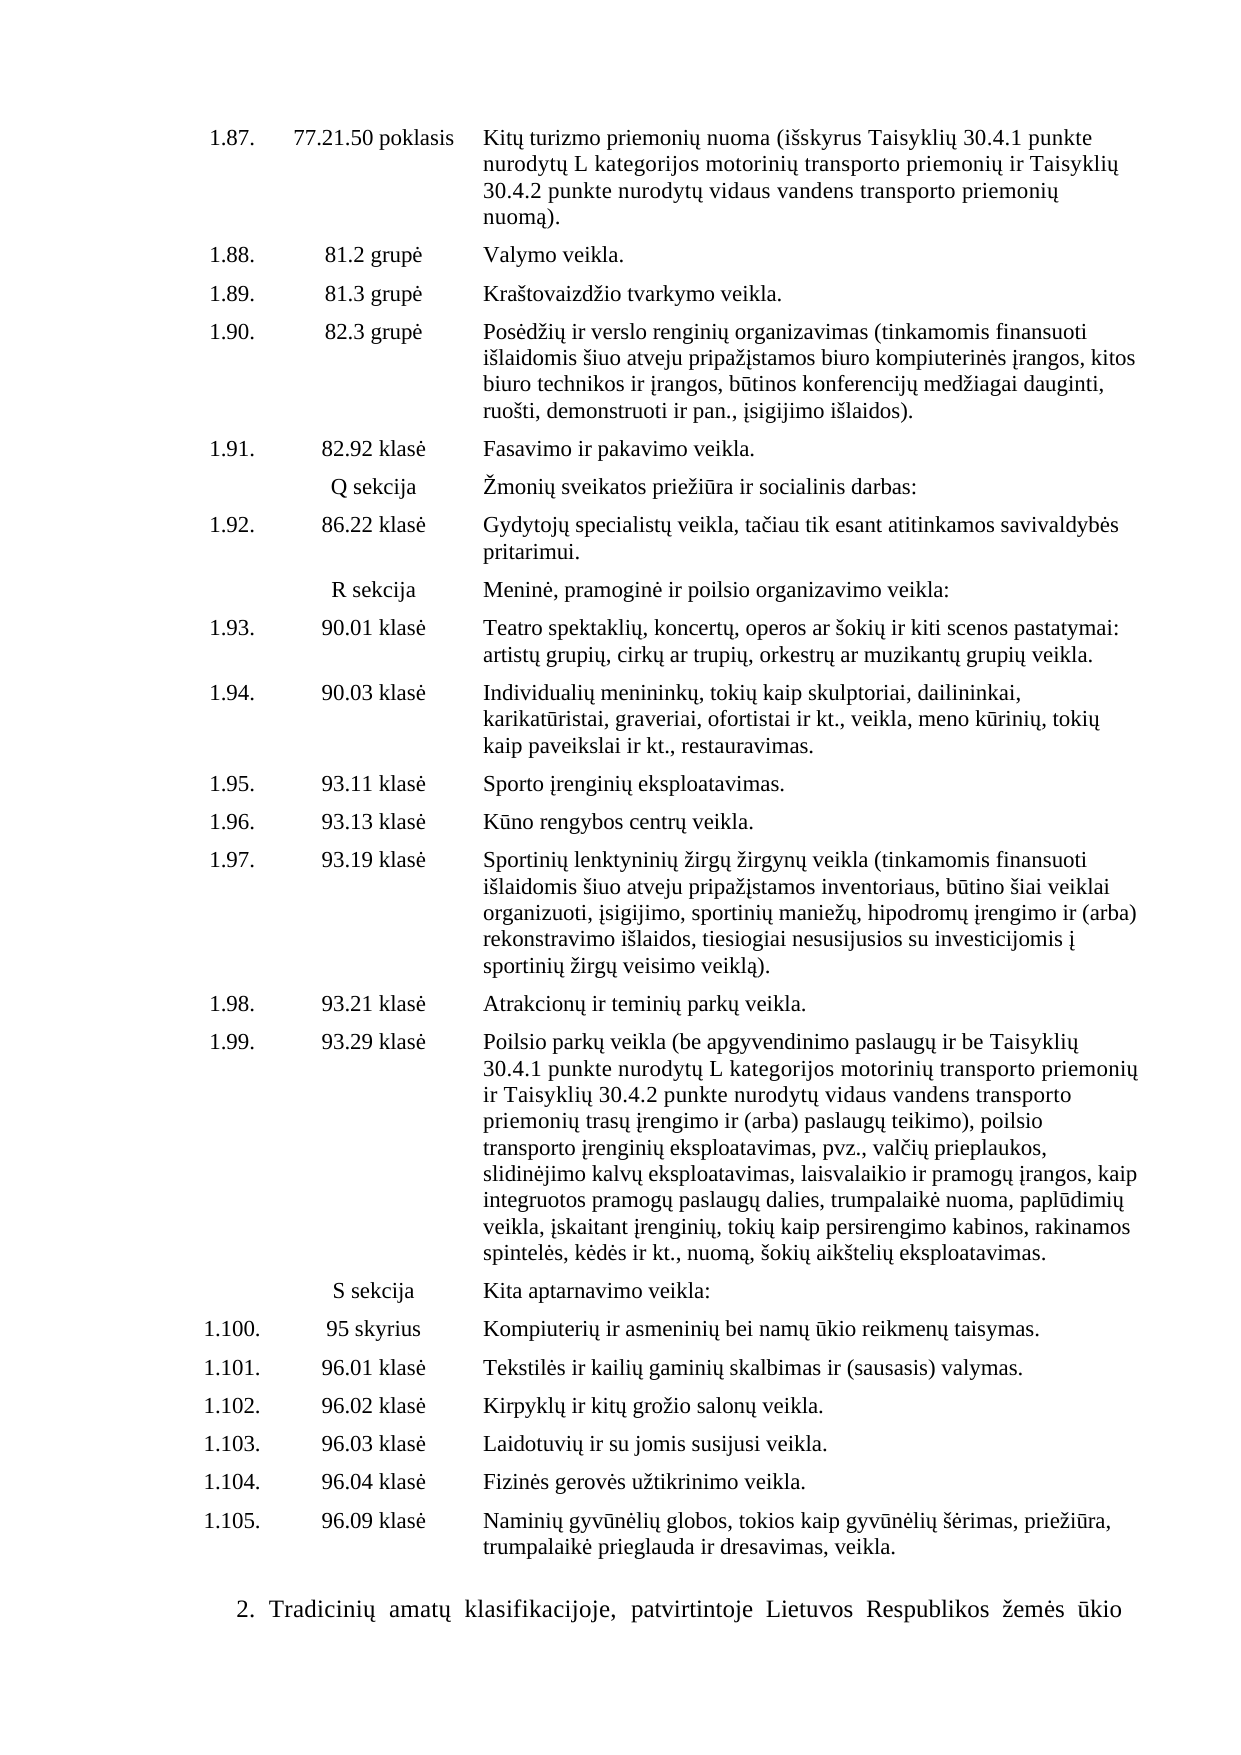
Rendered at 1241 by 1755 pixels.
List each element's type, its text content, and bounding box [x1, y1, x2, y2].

table_cell Meninė, pramoginė ir poilsio organizavimo veikla: [472, 570, 1151, 608]
table_cell R sekcija [276, 570, 472, 608]
table_cell Kitų turizmo priemonių nuoma (išskyrus Taisyklių 30.4.1 punkte nurodytų L kategorijos motorinių transporto priemonių ir Taisyklių 30.4.2 punkte nurodytų vidaus vandens transporto priemonių nuomą). [472, 118, 1151, 235]
table_cell 1.100. [189, 1310, 276, 1348]
table_cell 93.21 klasė [276, 984, 472, 1022]
table_cell Naminių gyvūnėlių globos, tokios kaip gyvūnėlių šėrimas, priežiūra, trumpalaikė prieglauda ir dresavimas, veikla. [472, 1501, 1151, 1565]
table_cell [189, 468, 276, 506]
table_cell [189, 570, 276, 608]
text 2. Tradicinių amatų klasifikacijoje, patvirtintoje Lietuvos Respublikos žemės ūkio [177, 1594, 1122, 1623]
table_cell 81.2 grupė [276, 235, 472, 274]
table_cell Kita aptarnavimo veikla: [472, 1271, 1151, 1309]
table_cell 1.88. [189, 235, 276, 274]
table_cell 82.92 klasė [276, 429, 472, 467]
table_cell Kirpyklų ir kitų grožio salonų veikla. [472, 1386, 1151, 1424]
table_cell Q sekcija [276, 468, 472, 506]
table_cell 1.101. [189, 1348, 276, 1386]
table_cell 1.92. [189, 506, 276, 570]
table_cell 96.09 klasė [276, 1501, 472, 1565]
table_cell 96.03 klasė [276, 1424, 472, 1462]
table_cell Sporto įrenginių eksploatavimas. [472, 764, 1151, 802]
table_cell 1.97. [189, 840, 276, 984]
table_cell Atrakcionų ir teminių parkų veikla. [472, 984, 1151, 1022]
table_cell Laidotuvių ir su jomis susijusi veikla. [472, 1424, 1151, 1462]
table_cell Kūno rengybos centrų veikla. [472, 802, 1151, 840]
table_cell 93.11 klasė [276, 764, 472, 802]
table_cell 1.89. [189, 274, 276, 312]
table_cell 90.03 klasė [276, 673, 472, 764]
table_cell 93.19 klasė [276, 840, 472, 984]
table_cell Kraštovaizdžio tvarkymo veikla. [472, 274, 1151, 312]
table_cell 1.103. [189, 1424, 276, 1462]
table_cell Individualių menininkų, tokių kaip skulptoriai, dailininkai, karikatūristai, graveriai, ofortistai ir kt., veikla, meno kūrinių, tokių kaip paveikslai ir kt., restauravimas. [472, 673, 1151, 764]
table_cell 1.96. [189, 802, 276, 840]
table_cell 96.04 klasė [276, 1463, 472, 1501]
table_cell 1.94. [189, 673, 276, 764]
table_cell 1.87. [189, 118, 276, 235]
table_cell 81.3 grupė [276, 274, 472, 312]
table_cell 86.22 klasė [276, 506, 472, 570]
table_cell 1.93. [189, 609, 276, 673]
table_cell 1.104. [189, 1463, 276, 1501]
table_cell Gydytojų specialistų veikla, tačiau tik esant atitinkamos savivaldybės pritarimui. [472, 506, 1151, 570]
table_cell 1.98. [189, 984, 276, 1022]
table_cell 96.01 klasė [276, 1348, 472, 1386]
table_cell Teatro spektaklių, koncertų, operos ar šokių ir kiti scenos pastatymai: artistų grupių, cirkų ar trupių, orkestrų ar muzikantų grupių veikla. [472, 609, 1151, 673]
table_cell 82.3 grupė [276, 312, 472, 429]
table_cell Tekstilės ir kailių gaminių skalbimas ir (sausasis) valymas. [472, 1348, 1151, 1386]
table_cell Valymo veikla. [472, 235, 1151, 274]
table_cell 1.105. [189, 1501, 276, 1565]
table_cell 1.91. [189, 429, 276, 467]
table_cell 1.95. [189, 764, 276, 802]
table_cell Posėdžių ir verslo renginių organizavimas (tinkamomis finansuoti išlaidomis šiuo atveju pripažįstamos biuro kompiuterinės įrangos, kitos biuro technikos ir įrangos, būtinos konferencijų medžiagai dauginti, ruošti, demonstruoti ir pan., įsigijimo išlaidos). [472, 312, 1151, 429]
table_cell Žmonių sveikatos priežiūra ir socialinis darbas: [472, 468, 1151, 506]
table_cell Fasavimo ir pakavimo veikla. [472, 429, 1151, 467]
table_cell 93.29 klasė [276, 1022, 472, 1271]
table_cell Poilsio parkų veikla (be apgyvendinimo paslaugų ir be Taisyklių 30.4.1 punkte nurodytų L kategorijos motorinių transporto priemonių ir Taisyklių 30.4.2 punkte nurodytų vidaus vandens transporto priemonių trasų įrengimo ir (arba) paslaugų teikimo), poilsio transporto įrenginių eksploatavimas, pvz., valčių prieplaukos, slidinėjimo kalvų eksploatavimas, laisvalaikio ir pramogų įrangos, kaip integruotos pramogų paslaugų dalies, trumpalaikė nuoma, paplūdimių veikla, įskaitant įrenginių, tokių kaip persirengimo kabinos, rakinamos spintelės, kėdės ir kt., nuomą, šokių aikštelių eksploatavimas. [472, 1022, 1151, 1271]
table_cell 1.102. [189, 1386, 276, 1424]
table_cell 77.21.50 poklasis [276, 118, 472, 235]
table_cell 96.02 klasė [276, 1386, 472, 1424]
table_cell 90.01 klasė [276, 609, 472, 673]
table_cell Sportinių lenktyninių žirgų žirgynų veikla (tinkamomis finansuoti išlaidomis šiuo atveju pripažįstamos inventoriaus, būtino šiai veiklai organizuoti, įsigijimo, sportinių maniežų, hipodromų įrengimo ir (arba) rekonstravimo išlaidos, tiesiogiai nesusijusios su investicijomis į sportinių žirgų veisimo veiklą). [472, 840, 1151, 984]
table_cell 1.99. [189, 1022, 276, 1271]
table_cell Kompiuterių ir asmeninių bei namų ūkio reikmenų taisymas. [472, 1310, 1151, 1348]
table_cell Fizinės gerovės užtikrinimo veikla. [472, 1463, 1151, 1501]
table_cell 95 skyrius [276, 1310, 472, 1348]
table_cell 93.13 klasė [276, 802, 472, 840]
table_cell 1.90. [189, 312, 276, 429]
table_cell S sekcija [276, 1271, 472, 1309]
table_cell [189, 1271, 276, 1309]
